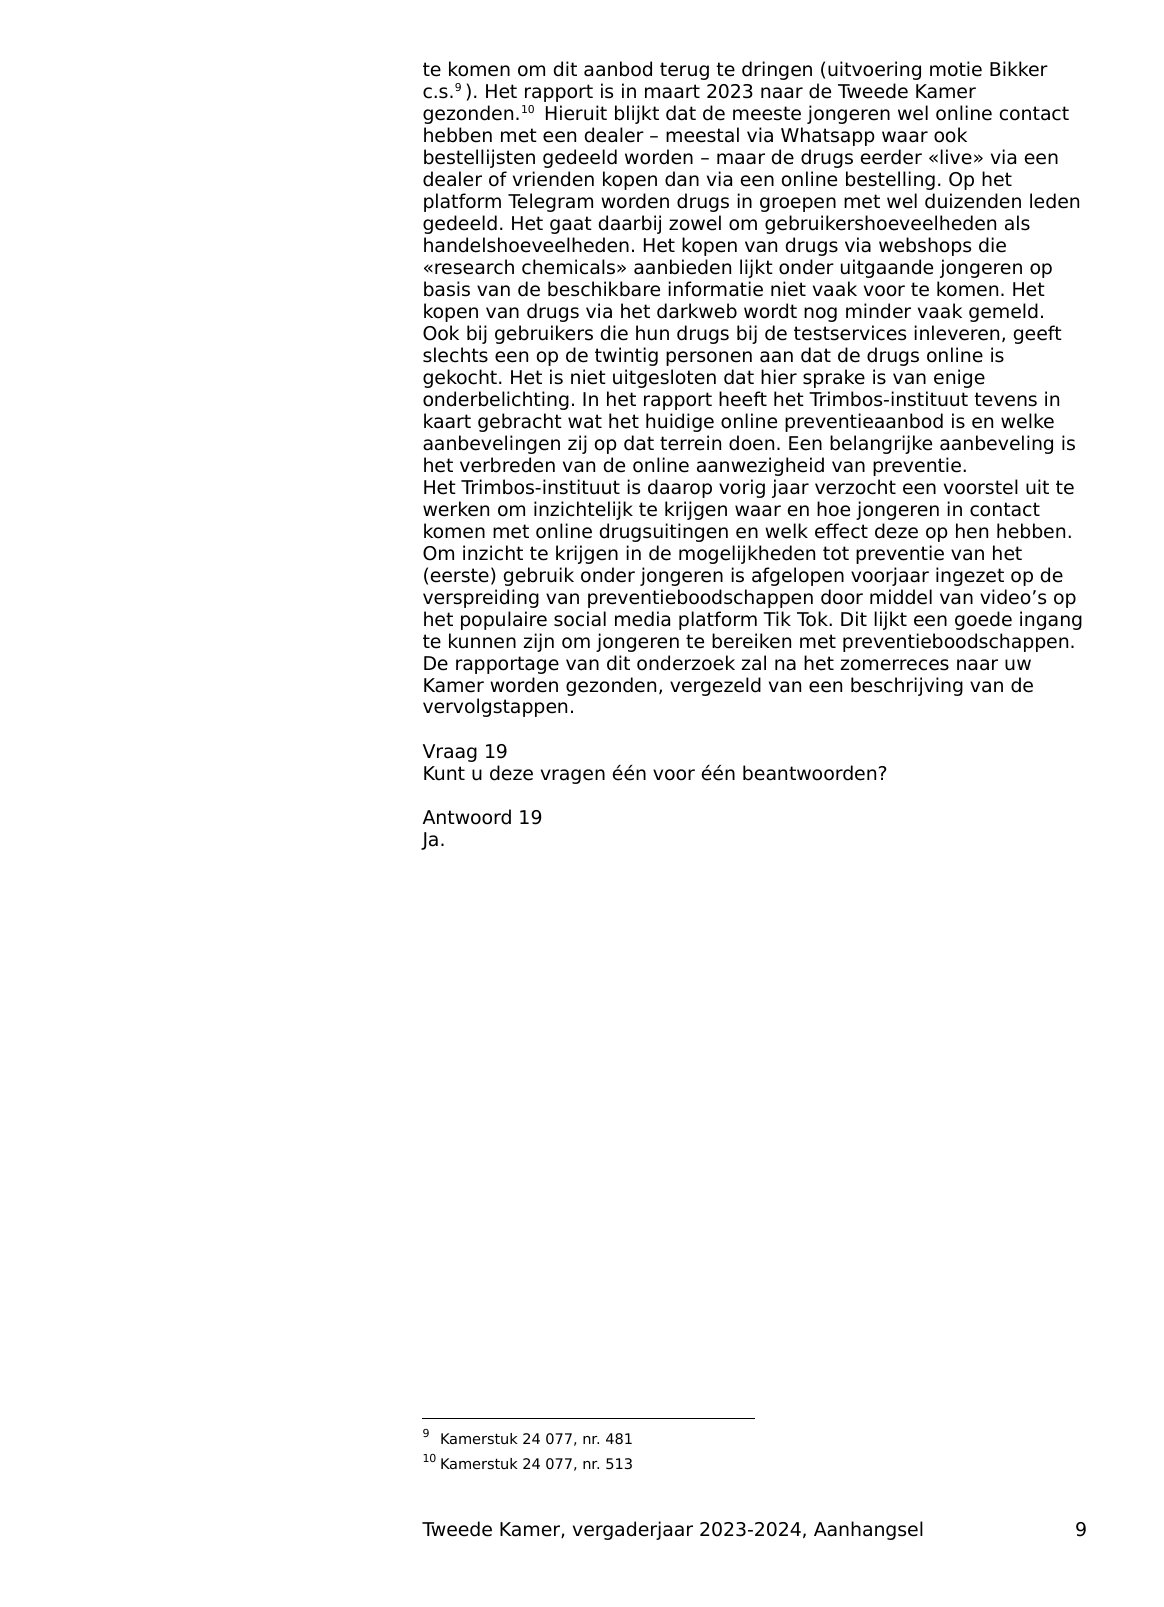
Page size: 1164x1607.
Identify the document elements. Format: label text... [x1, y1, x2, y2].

text Antwoord 19 [422, 807, 1087, 829]
text Kunt u deze vragen één voor één beantwoorden? [422, 763, 1087, 784]
text Het Trimbos-instituut is daarop vorig jaar verzocht een voorstel uit te werken om inzichtelijk te krijgen waar en hoe jongeren in contact komen met online drugsuitingen en welk effect deze op hen hebben. Om inzicht te krijgen in de mogelijkheden tot preventie van het (eerste) gebruik onder jongeren is afgelopen voorjaar ingezet op de verspreiding van preventieboodschappen door middel van video’s op het populaire social media platform Tik Tok. Dit lijkt een goede ingang te kunnen zijn om jongeren te bereiken met preventieboodschappen. De rapportage van dit onderzoek zal na het zomerreces naar uw Kamer worden gezonden, vergezeld van een beschrijving van de vervolgstappen. [422, 477, 1087, 718]
text Kamerstuk 24 077, nr. 513 [422, 1452, 1087, 1474]
text Ja. [422, 829, 1087, 851]
text Vraag 19 [422, 741, 1087, 763]
text Kamerstuk 24 077, nr. 481 [422, 1427, 1087, 1449]
text te komen om dit aanbod terug te dringen (uitvoering motie Bikker c.s.). Het rapport is in maart 2023 naar de Tweede Kamer gezonden. Hieruit blijkt dat de meeste jongeren wel online contact hebben met een dealer – meestal via Whatsapp waar ook bestellijsten gedeeld worden – maar de drugs eerder «live» via een dealer of vrienden kopen dan via een online bestelling. Op het platform Telegram worden drugs in groepen met wel duizenden leden gedeeld. Het gaat daarbij zowel om gebruikershoeveelheden als handelshoeveelheden. Het kopen van drugs via webshops die «research chemicals» aanbieden lijkt onder uitgaande jongeren op basis van de beschikbare informatie niet vaak voor te komen. Het kopen van drugs via het darkweb wordt nog minder vaak gemeld. Ook bij gebruikers die hun drugs bij de testservices inleveren, geeft slechts een op de twintig personen aan dat de drugs online is gekocht. Het is niet uitgesloten dat hier sprake is van enige onderbelichting. In het rapport heeft het Trimbos-instituut tevens in kaart gebracht wat het huidige online preventieaanbod is en welke aanbevelingen zij op dat terrein doen. Een belangrijke aanbeveling is het verbreden van de online aanwezigheid van preventie. [422, 59, 1087, 477]
